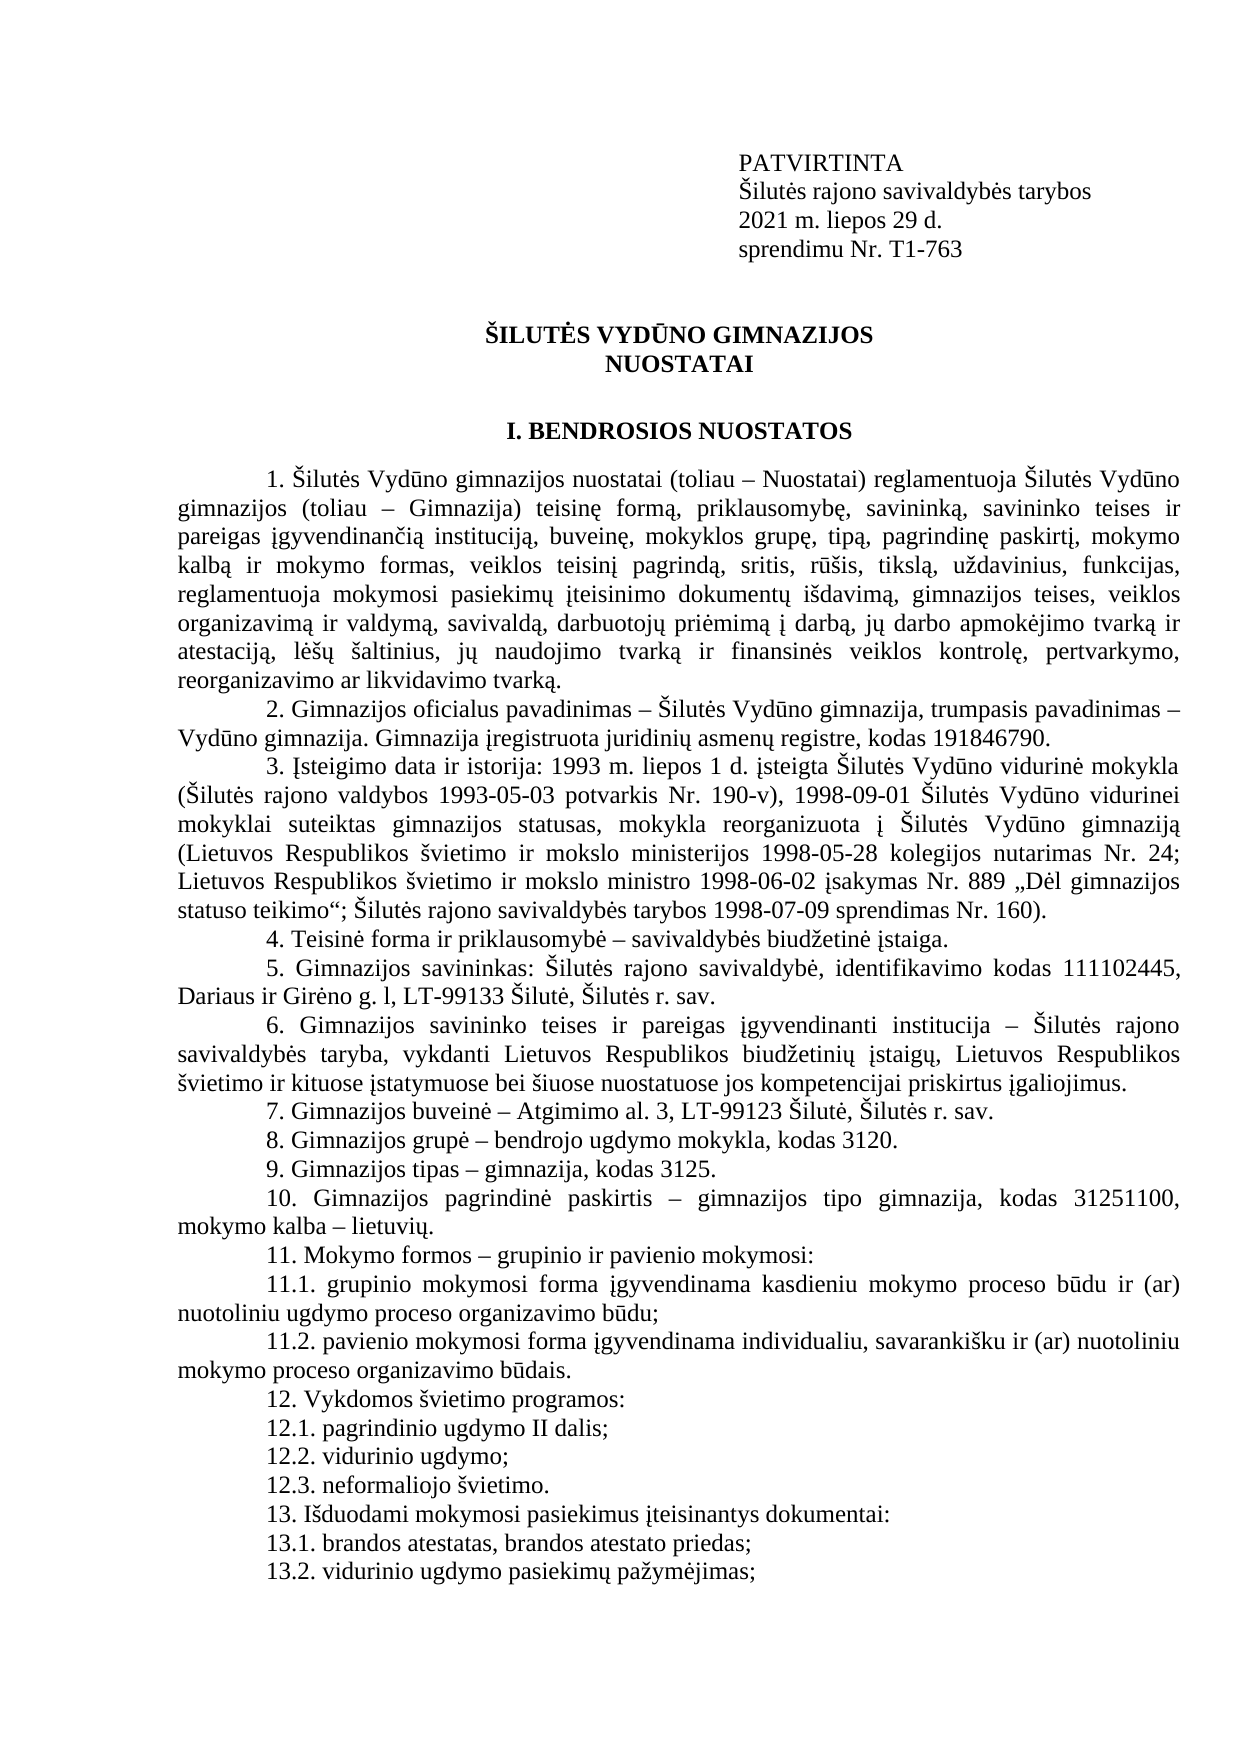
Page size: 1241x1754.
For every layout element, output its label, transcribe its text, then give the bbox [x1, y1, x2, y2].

text 10. Gimnazijos pagrindinė paskirtis – gimnazijos tipo gimnazija, kodas 31251100, mokymo kalba – lietuvių. [177, 1183, 1181, 1240]
text 1. Šilutės Vydūno gimnazijos nuostatai (toliau – Nuostatai) reglamentuoja Šilutės Vydūno gimnazijos (toliau – Gimnazija) teisinę formą, priklausomybę, savininką, savininko teises ir pareigas įgyvendinančią instituciją, buveinę, mokyklos grupę, tipą, pagrindinę paskirtį, mokymo kalbą ir mokymo formas, veiklos teisinį pagrindą, sritis, rūšis, tikslą, uždavinius, funkcijas, reglamentuoja mokymosi pasiekimų įteisinimo dokumentų išdavimą, gimnazijos teises, veiklos organizavimą ir valdymą, savivaldą, darbuotojų priėmimą į darbą, jų darbo apmokėjimo tvarką ir atestaciją, lėšų šaltinius, jų naudojimo tvarką ir finansinės veiklos kontrolę, pertvarkymo, reorganizavimo ar likvidavimo tvarką. [177, 464, 1181, 694]
text 8. Gimnazijos grupė – bendrojo ugdymo mokykla, kodas 3120. [177, 1125, 1181, 1154]
text 11. Mokymo formos – grupinio ir pavienio mokymosi: [177, 1240, 1181, 1269]
text 3. Įsteigimo data ir istorija: 1993 m. liepos 1 d. įsteigta Šilutės Vydūno vidurinė mokykla (Šilutės rajono valdybos 1993-05-03 potvarkis Nr. 190-v), 1998-09-01 Šilutės Vydūno vidurinei mokyklai suteiktas gimnazijos statusas, mokykla reorganizuota į Šilutės Vydūno gimnaziją (Lietuvos Respublikos švietimo ir mokslo ministerijos 1998-05-28 kolegijos nutarimas Nr. 24; Lietuvos Respublikos švietimo ir mokslo ministro 1998-06-02 įsakymas Nr. 889 „Dėl gimnazijos statuso teikimo“; Šilutės rajono savivaldybės tarybos 1998-07-09 sprendimas Nr. 160). [177, 751, 1181, 924]
text 13.1. brandos atestatas, brandos atestato priedas; [177, 1528, 1181, 1556]
text sprendimu Nr. T1-763 [177, 234, 1181, 263]
text 12.3. neformaliojo švietimo. [177, 1470, 1181, 1499]
text 13. Išduodami mokymosi pasiekimus įteisinantys dokumentai: [177, 1499, 1181, 1528]
text 12. Vykdomos švietimo programos: [177, 1384, 1181, 1413]
text 7. Gimnazijos buveinė – Atgimimo al. 3, LT-99123 Šilutė, Šilutės r. sav. [177, 1096, 1181, 1125]
text 4. Teisinė forma ir priklausomybė – savivaldybės biudžetinė įstaiga. [177, 924, 1181, 953]
text ŠILUTĖS VYDŪNO GIMNAZIJOS [177, 320, 1181, 349]
text 2021 m. liepos 29 d. [177, 205, 1181, 234]
text NUOSTATAI [177, 349, 1181, 378]
text PATVIRTINTA [177, 148, 1181, 176]
text I. BENDROSIOS NUOSTATOS [177, 416, 1181, 445]
text 11.1. grupinio mokymosi forma įgyvendinama kasdieniu mokymo proceso būdu ir (ar) nuotoliniu ugdymo proceso organizavimo būdu; [177, 1269, 1181, 1326]
text 13.2. vidurinio ugdymo pasiekimų pažymėjimas; [177, 1556, 1181, 1585]
text 12.2. vidurinio ugdymo; [177, 1441, 1181, 1470]
text 11.2. pavienio mokymosi forma įgyvendinama individualiu, savarankišku ir (ar) nuotoliniu mokymo proceso organizavimo būdais. [177, 1326, 1181, 1384]
text 5. Gimnazijos savininkas: Šilutės rajono savivaldybė, identifikavimo kodas 111102445, Dariaus ir Girėno g. l, LT-99133 Šilutė, Šilutės r. sav. [177, 953, 1181, 1010]
text 9. Gimnazijos tipas – gimnazija, kodas 3125. [177, 1154, 1181, 1183]
text Šilutės rajono savivaldybės tarybos [177, 176, 1181, 205]
text 12.1. pagrindinio ugdymo II dalis; [177, 1413, 1181, 1441]
text 6. Gimnazijos savininko teises ir pareigas įgyvendinanti institucija – Šilutės rajono savivaldybės taryba, vykdanti Lietuvos Respublikos biudžetinių įstaigų, Lietuvos Respublikos švietimo ir kituose įstatymuose bei šiuose nuostatuose jos kompetencijai priskirtus įgaliojimus. [177, 1010, 1181, 1096]
text 2. Gimnazijos oficialus pavadinimas – Šilutės Vydūno gimnazija, trumpasis pavadinimas – Vydūno gimnazija. Gimnazija įregistruota juridinių asmenų registre, kodas 191846790. [177, 694, 1181, 751]
